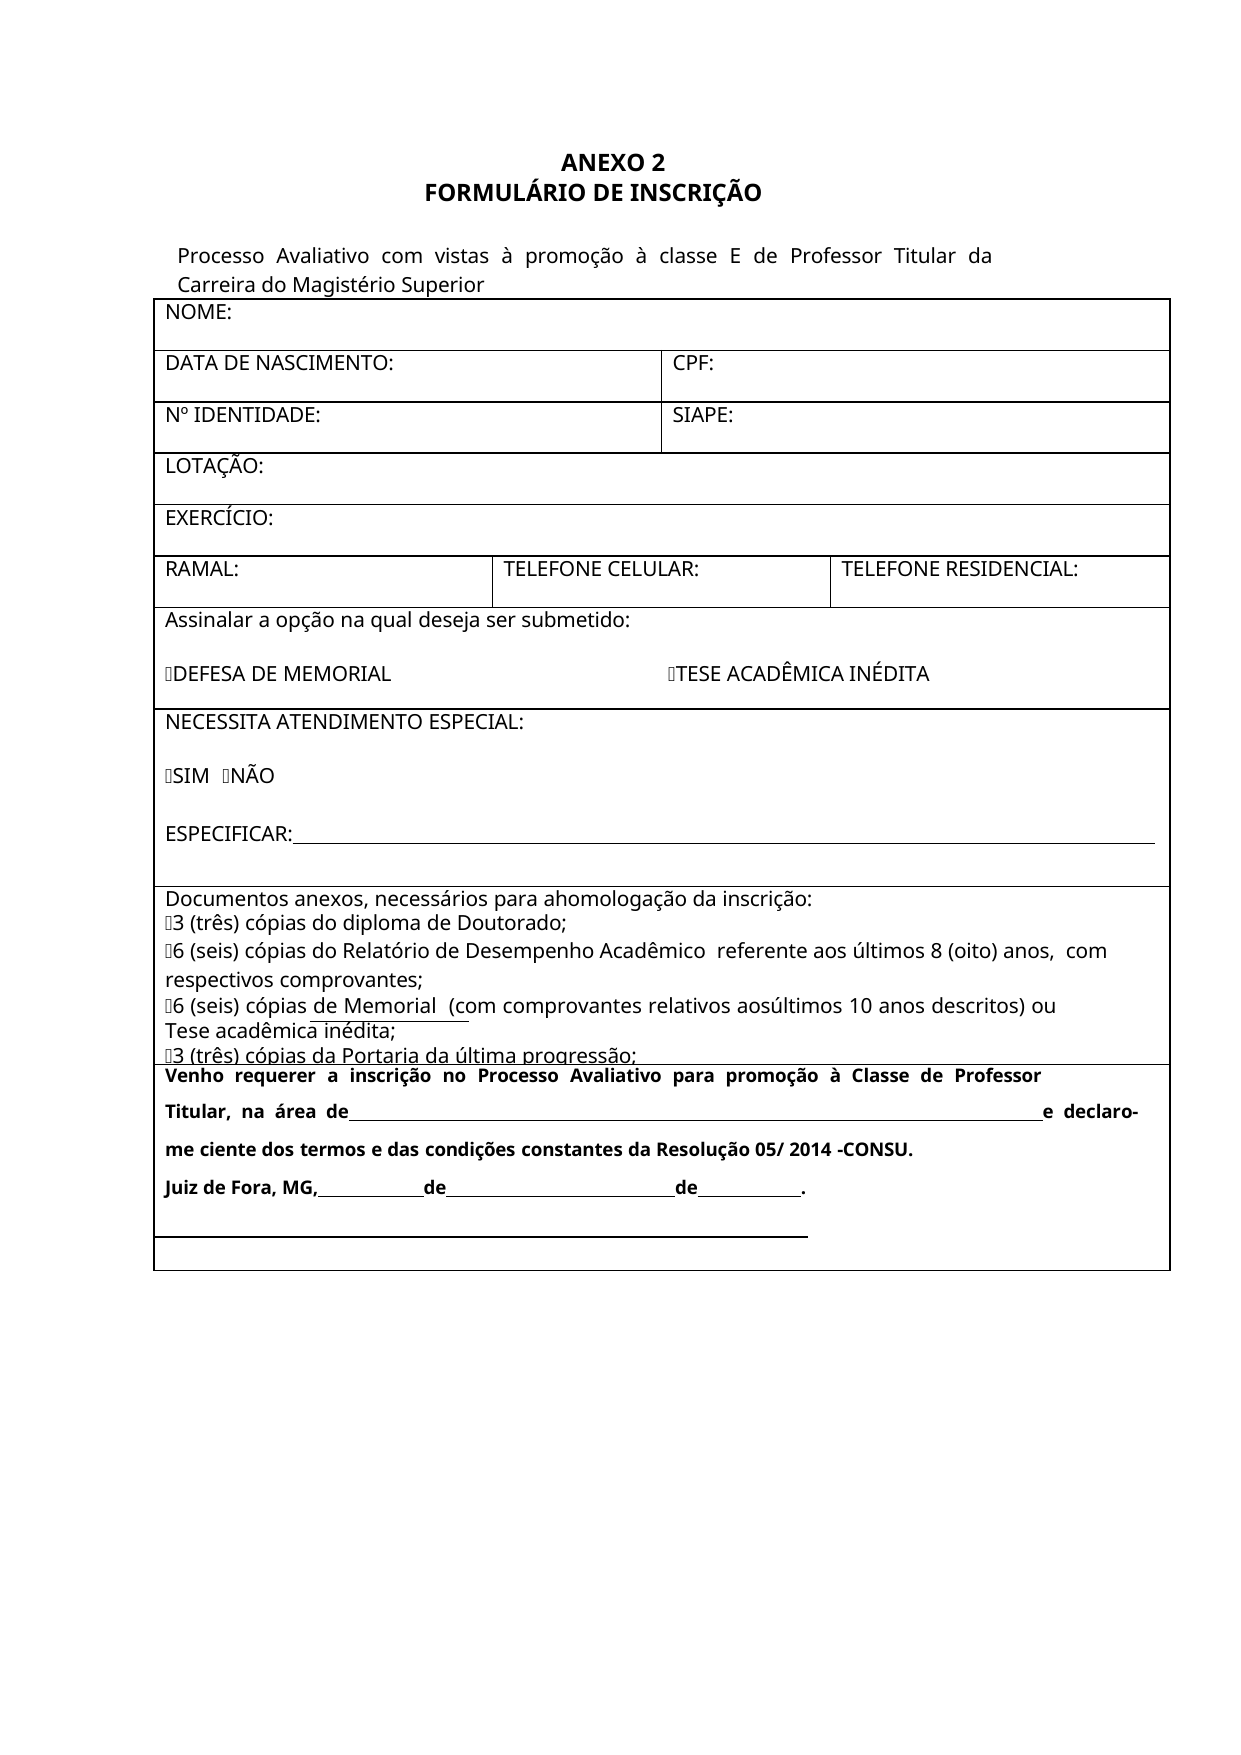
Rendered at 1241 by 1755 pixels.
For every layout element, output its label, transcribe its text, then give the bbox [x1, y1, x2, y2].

table_cell DATA DE NASCIMENTO: [155, 351, 661, 401]
table_cell TELEFONE CELULAR: [493, 557, 830, 607]
table_cell Venho requerer a inscrição no Processo Avaliativo para promoção à Classe de Professor Titular, na área de e declaro- me ciente dos termos e das condições constantes da Resolução 05/ 2014 -CONSU. Juiz de Fora, MG, de de . Assinatura do Candidato(a) [155, 1065, 1169, 1270]
table_cell SIAPE: [662, 403, 1169, 452]
table_cell EXERCÍCIO: [155, 505, 1169, 555]
table_cell Nº IDENTIDADE: [155, 403, 661, 452]
table_cell NECESSITA ATENDIMENTO ESPECIAL: SIM NÃO ESPECIFICAR: [155, 710, 1169, 886]
text Processo Avaliativo com vistas à promoção à classe E de Professor Titular da Carreira do Magistério Superior [177, 241, 1064, 298]
table_cell LOTAÇÃO: [155, 454, 1169, 504]
table_cell CPF: [662, 351, 1169, 401]
table_header NOME: [155, 300, 1169, 350]
table_cell TELEFONE RESIDENCIAL: [831, 557, 1169, 607]
table_cell Documentos anexos, necessários para ahomologação da inscrição: 3 (três) cópias do diploma de Doutorado; 6 (seis) cópias do Relatório de Desempenho Acadêmico referente aos últimos 8 (oito) anos, com respectivos comprovantes; 6 (seis) cópias de Memorial (com comprovantes relativos aosúltimos 10 anos descritos) ou Tese acadêmica inédita; 3 (três) cópias da Portaria da última progressão; [155, 887, 1169, 1064]
table_cell Assinalar a opção na qual deseja ser submetido: DEFESA DE MEMORIAL TESE ACADÊMICA INÉDITA [155, 608, 1169, 708]
table_cell RAMAL: [155, 557, 492, 607]
text FORMULÁRIO DE INSCRIÇÃO [424, 176, 1182, 208]
